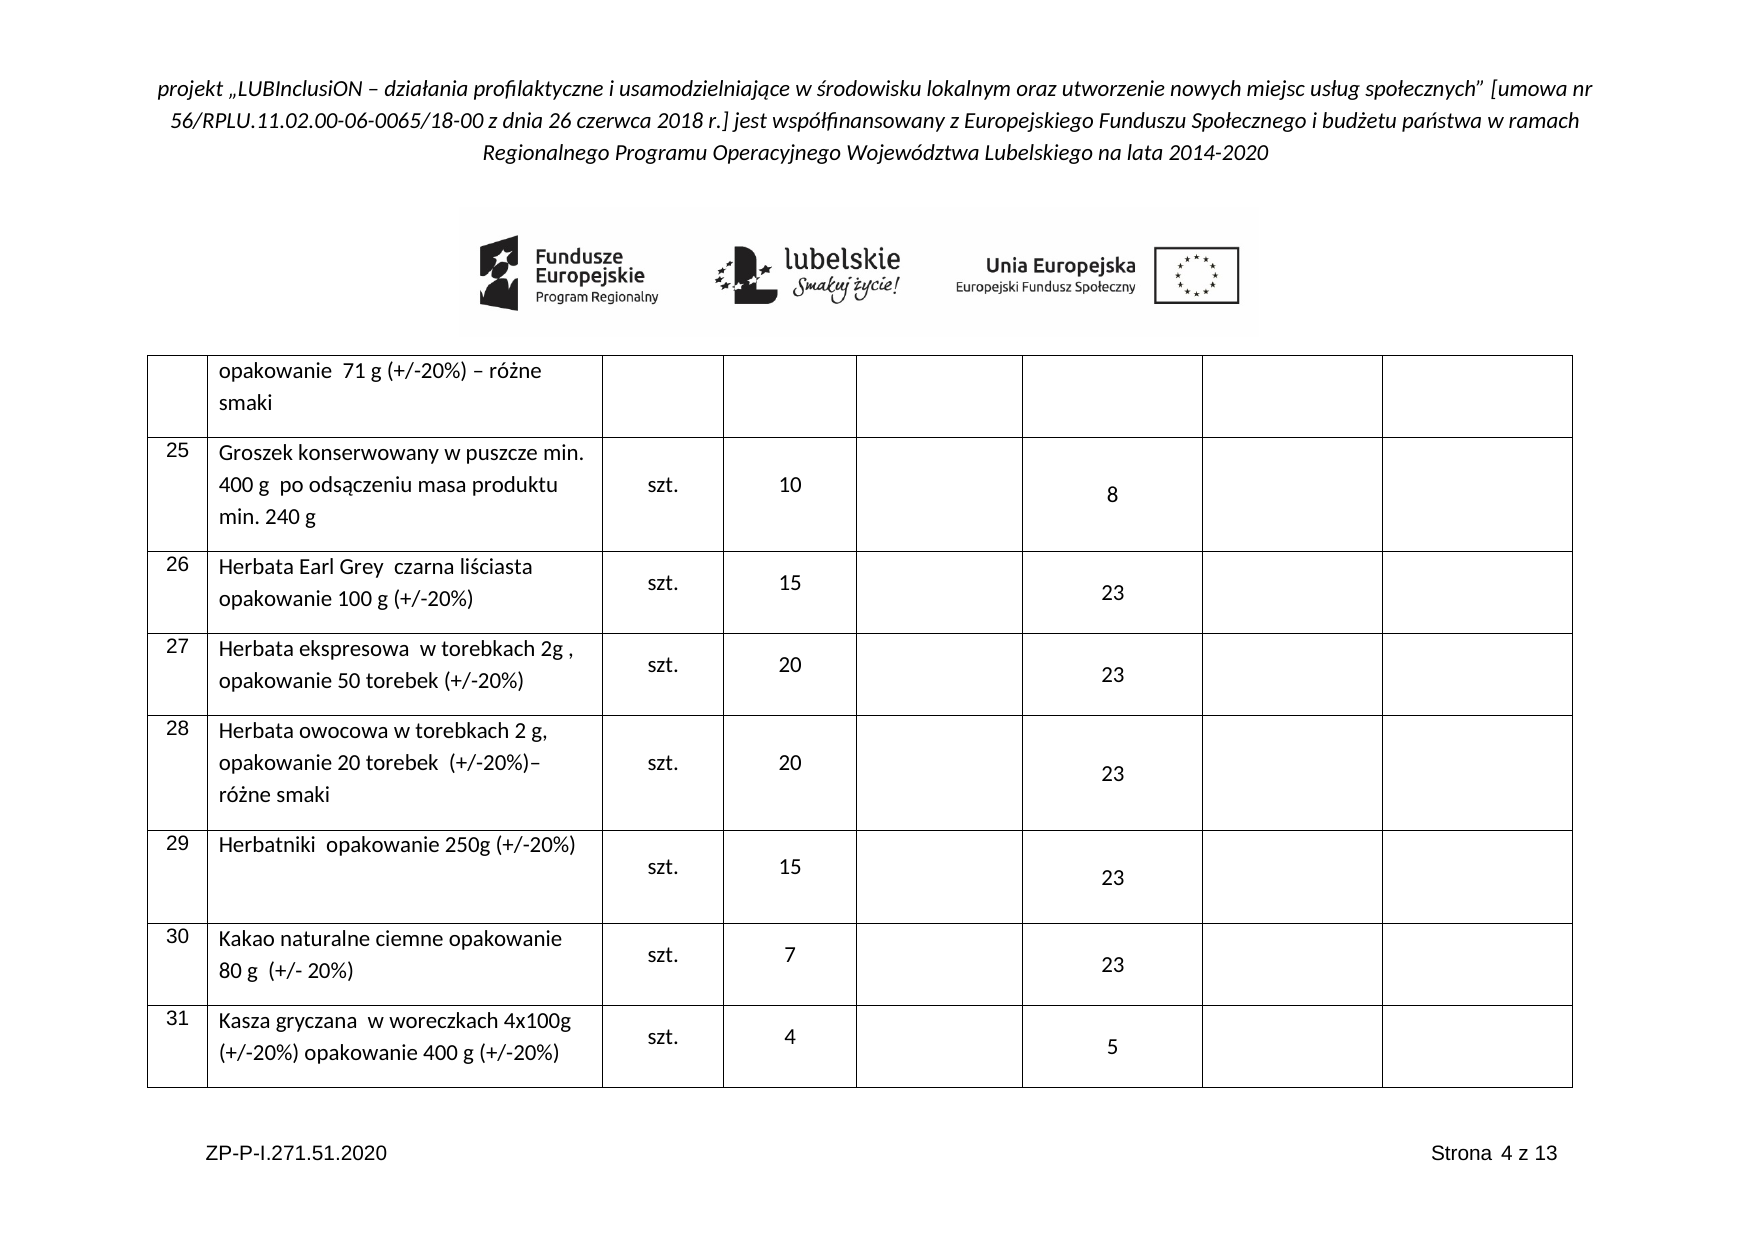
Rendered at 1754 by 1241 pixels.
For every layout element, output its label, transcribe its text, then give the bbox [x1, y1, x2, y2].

table_cell [1383, 634, 1572, 715]
table_cell [857, 356, 1022, 437]
table_cell [1383, 552, 1572, 633]
table_cell 30 [148, 924, 207, 1005]
table_cell Herbatniki opakowanie 250g (+/-20%) [208, 831, 602, 923]
table_cell 23 [1023, 552, 1202, 633]
table_cell [1383, 924, 1572, 1005]
table_cell 15 [724, 552, 856, 633]
table_cell [1203, 924, 1382, 1005]
table_cell szt. [603, 634, 723, 715]
table_cell [1383, 716, 1572, 829]
table_cell [1383, 831, 1572, 923]
table_cell [857, 924, 1022, 1005]
table_cell [1203, 552, 1382, 633]
table_cell 7 [724, 924, 856, 1005]
table_cell [1203, 716, 1382, 829]
table_cell 27 [148, 634, 207, 715]
picture [459, 207, 1259, 337]
table_cell [1383, 356, 1572, 437]
table_cell 15 [724, 831, 856, 923]
table_cell Herbata owocowa w torebkach 2 g, opakowanie 20 torebek (+/-20%)– różne smaki [208, 716, 602, 829]
table_cell 26 [148, 552, 207, 633]
table_cell 23 [1023, 634, 1202, 715]
table_cell szt. [603, 924, 723, 1005]
table_cell [1383, 1006, 1572, 1087]
table_cell 20 [724, 716, 856, 829]
table_cell [1203, 438, 1382, 551]
table_cell [1023, 356, 1202, 437]
table_cell 25 [148, 438, 207, 551]
table_cell szt. [603, 552, 723, 633]
table_cell 31 [148, 1006, 207, 1087]
table_cell 23 [1023, 831, 1202, 923]
table_cell szt. [603, 1006, 723, 1087]
table_cell 8 [1023, 438, 1202, 551]
table_cell [857, 438, 1022, 551]
table_cell opakowanie 71 g (+/-20%) – różne smaki [208, 356, 602, 437]
table_cell Kakao naturalne ciemne opakowanie 80 g (+/- 20%) [208, 924, 602, 1005]
table_cell [857, 634, 1022, 715]
table_cell [857, 831, 1022, 923]
table_cell 23 [1023, 716, 1202, 829]
table_cell 4 [724, 1006, 856, 1087]
table_cell [1383, 438, 1572, 551]
table_cell [724, 356, 856, 437]
table_cell 23 [1023, 924, 1202, 1005]
table_cell szt. [603, 831, 723, 923]
table_cell [603, 356, 723, 437]
table_cell szt. [603, 438, 723, 551]
table_cell 10 [724, 438, 856, 551]
table_cell Herbata Earl Grey czarna liściasta opakowanie 100 g (+/-20%) [208, 552, 602, 633]
table_cell szt. [603, 716, 723, 829]
table_cell 28 [148, 716, 207, 829]
table_cell 29 [148, 831, 207, 923]
table_cell [1203, 831, 1382, 923]
table_cell [857, 716, 1022, 829]
table_cell [857, 1006, 1022, 1087]
table_cell [1203, 1006, 1382, 1087]
table_cell 20 [724, 634, 856, 715]
table_cell [857, 552, 1022, 633]
table_cell [1203, 356, 1382, 437]
table_cell Groszek konserwowany w puszcze min. 400 g po odsączeniu masa produktu min. 240 g [208, 438, 602, 551]
table_cell [148, 356, 207, 437]
table_cell Herbata ekspresowa w torebkach 2g , opakowanie 50 torebek (+/-20%) [208, 634, 602, 715]
table_cell Kasza gryczana w woreczkach 4x100g (+/-20%) opakowanie 400 g (+/-20%) [208, 1006, 602, 1087]
table_cell [1203, 634, 1382, 715]
table_cell 5 [1023, 1006, 1202, 1087]
